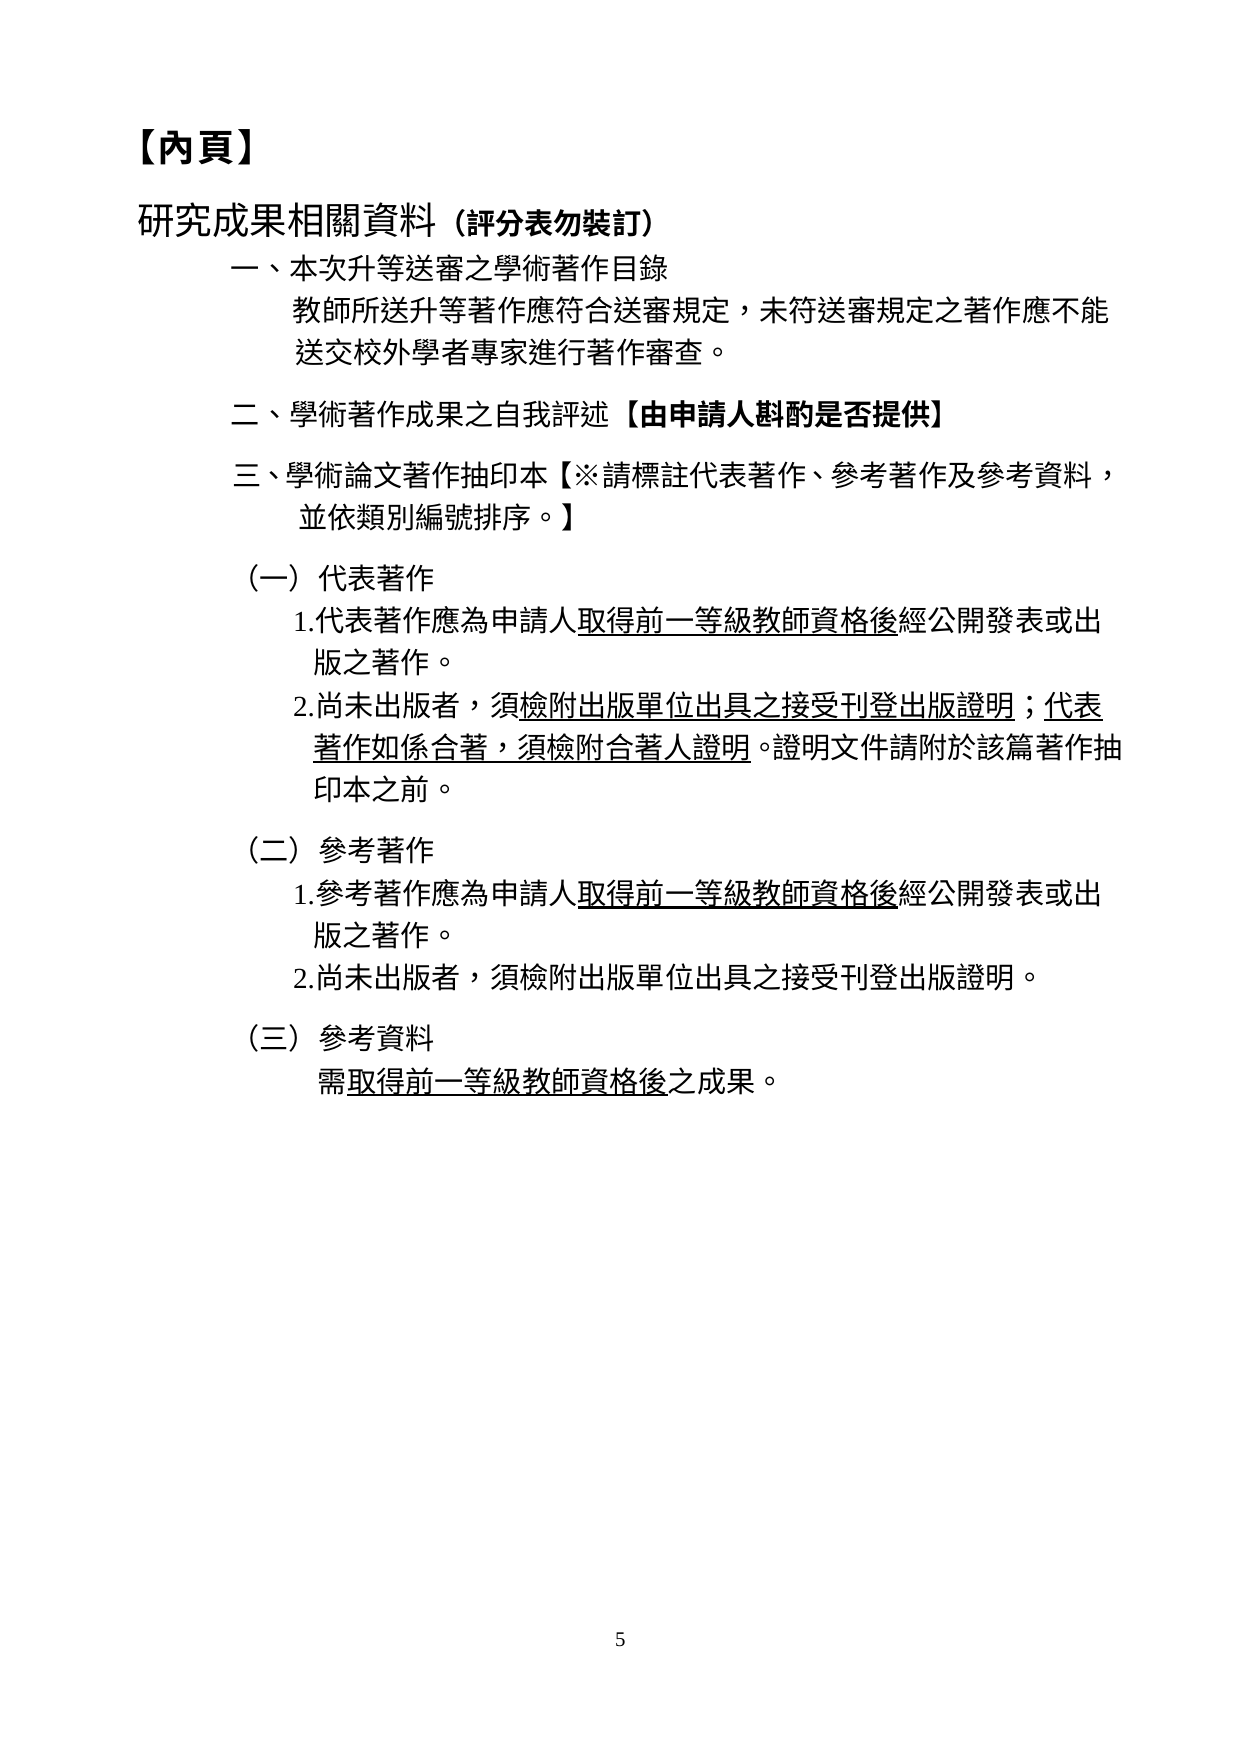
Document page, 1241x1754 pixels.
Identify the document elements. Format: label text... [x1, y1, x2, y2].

text （二）參考著作 [230, 828, 1122, 870]
text 三、學術論文著作抽印本【※請標註代表著作、參考著作及參考資料，並依類別編號排序。】 [232, 452, 1122, 537]
text 研究成果相關資料（評分表勿裝訂） [118, 191, 1122, 245]
text 需取得前一等級教師資格後之成果。 [318, 1058, 1122, 1100]
text （一）代表著作 [230, 555, 1122, 598]
text 2.尚未出版者，須檢附出版單位出具之接受刊登出版證明；代表著作如係合著，須檢附合著人證明。證明文件請附於該篇著作抽印本之前。 [293, 682, 1122, 809]
text 教師所送升等著作應符合送審規定，未符送審規定之著作應不能送交校外學者專家進行著作審查。 [293, 288, 1122, 372]
text 【內頁】 [118, 118, 1122, 172]
text 1.參考著作應為申請人取得前一等級教師資格後經公開發表或出版之著作。 [293, 870, 1122, 955]
text 一、本次升等送審之學術著作目錄 [231, 245, 1122, 288]
text （三）參考資料 [230, 1016, 1122, 1058]
text 二、學術著作成果之自我評述【由申請人斟酌是否提供】 [231, 391, 1122, 433]
text 1.代表著作應為申請人取得前一等級教師資格後經公開發表或出版之著作。 [293, 598, 1122, 682]
text 2.尚未出版者，須檢附出版單位出具之接受刊登出版證明。 [293, 955, 1122, 997]
